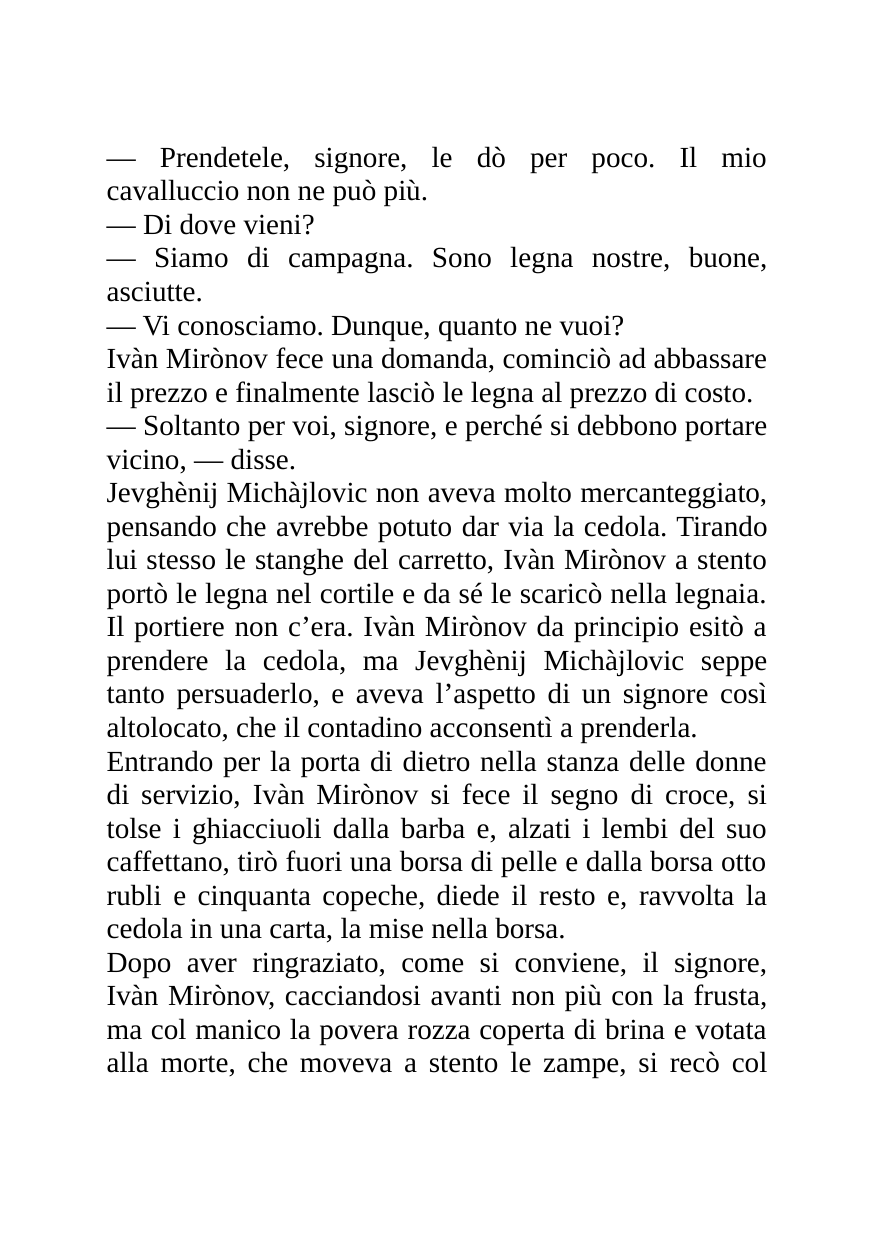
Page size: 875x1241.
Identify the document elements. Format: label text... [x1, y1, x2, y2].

text — Soltanto per voi, signore, e perché si debbono portare vicino, — disse. [106, 408, 768, 475]
text — Vi conosciamo. Dunque, quanto ne vuoi? [106, 308, 768, 341]
text Ivàn Mirònov fece una domanda, cominciò ad abbassare il prezzo e finalmente lasciò le legna al prezzo di costo. [106, 341, 768, 408]
text Dopo aver ringraziato, come si conviene, il signore, Ivàn Mirònov, cacciandosi avanti non più con la frusta, ma col manico la povera rozza coperta di brina e votata alla morte, che moveva a stento le zampe, si recò col [106, 945, 768, 1079]
text — Siamo di campagna. Sono legna nostre, buone, asciutte. [106, 241, 768, 308]
text Entrando per la porta di dietro nella stanza delle donne di servizio, Ivàn Mirònov si fece il segno di croce, si tolse i ghiacciuoli dalla barba e, alzati i lembi del suo caffettano, tirò fuori una borsa di pelle e dalla borsa otto rubli e cinquanta copeche, diede il resto e, ravvolta la cedola in una carta, la mise nella borsa. [106, 744, 768, 945]
text — Di dove vieni? [106, 207, 768, 241]
text — Prendetele, signore, le dò per poco. Il mio cavalluccio non ne può più. [106, 140, 768, 207]
text Jevghènij Michàjlovic non aveva molto mercanteggiato, pensando che avrebbe potuto dar via la cedola. Tirando lui stesso le stanghe del carretto, Ivàn Mirònov a stento portò le legna nel cortile e da sé le scaricò nella legnaia. Il portiere non c’era. Ivàn Mirònov da principio esitò a prendere la cedola, ma Jevghènij Michàjlovic seppe tanto persuaderlo, e aveva l’aspetto di un signore così altolocato, che il contadino acconsentì a prenderla. [106, 475, 768, 744]
